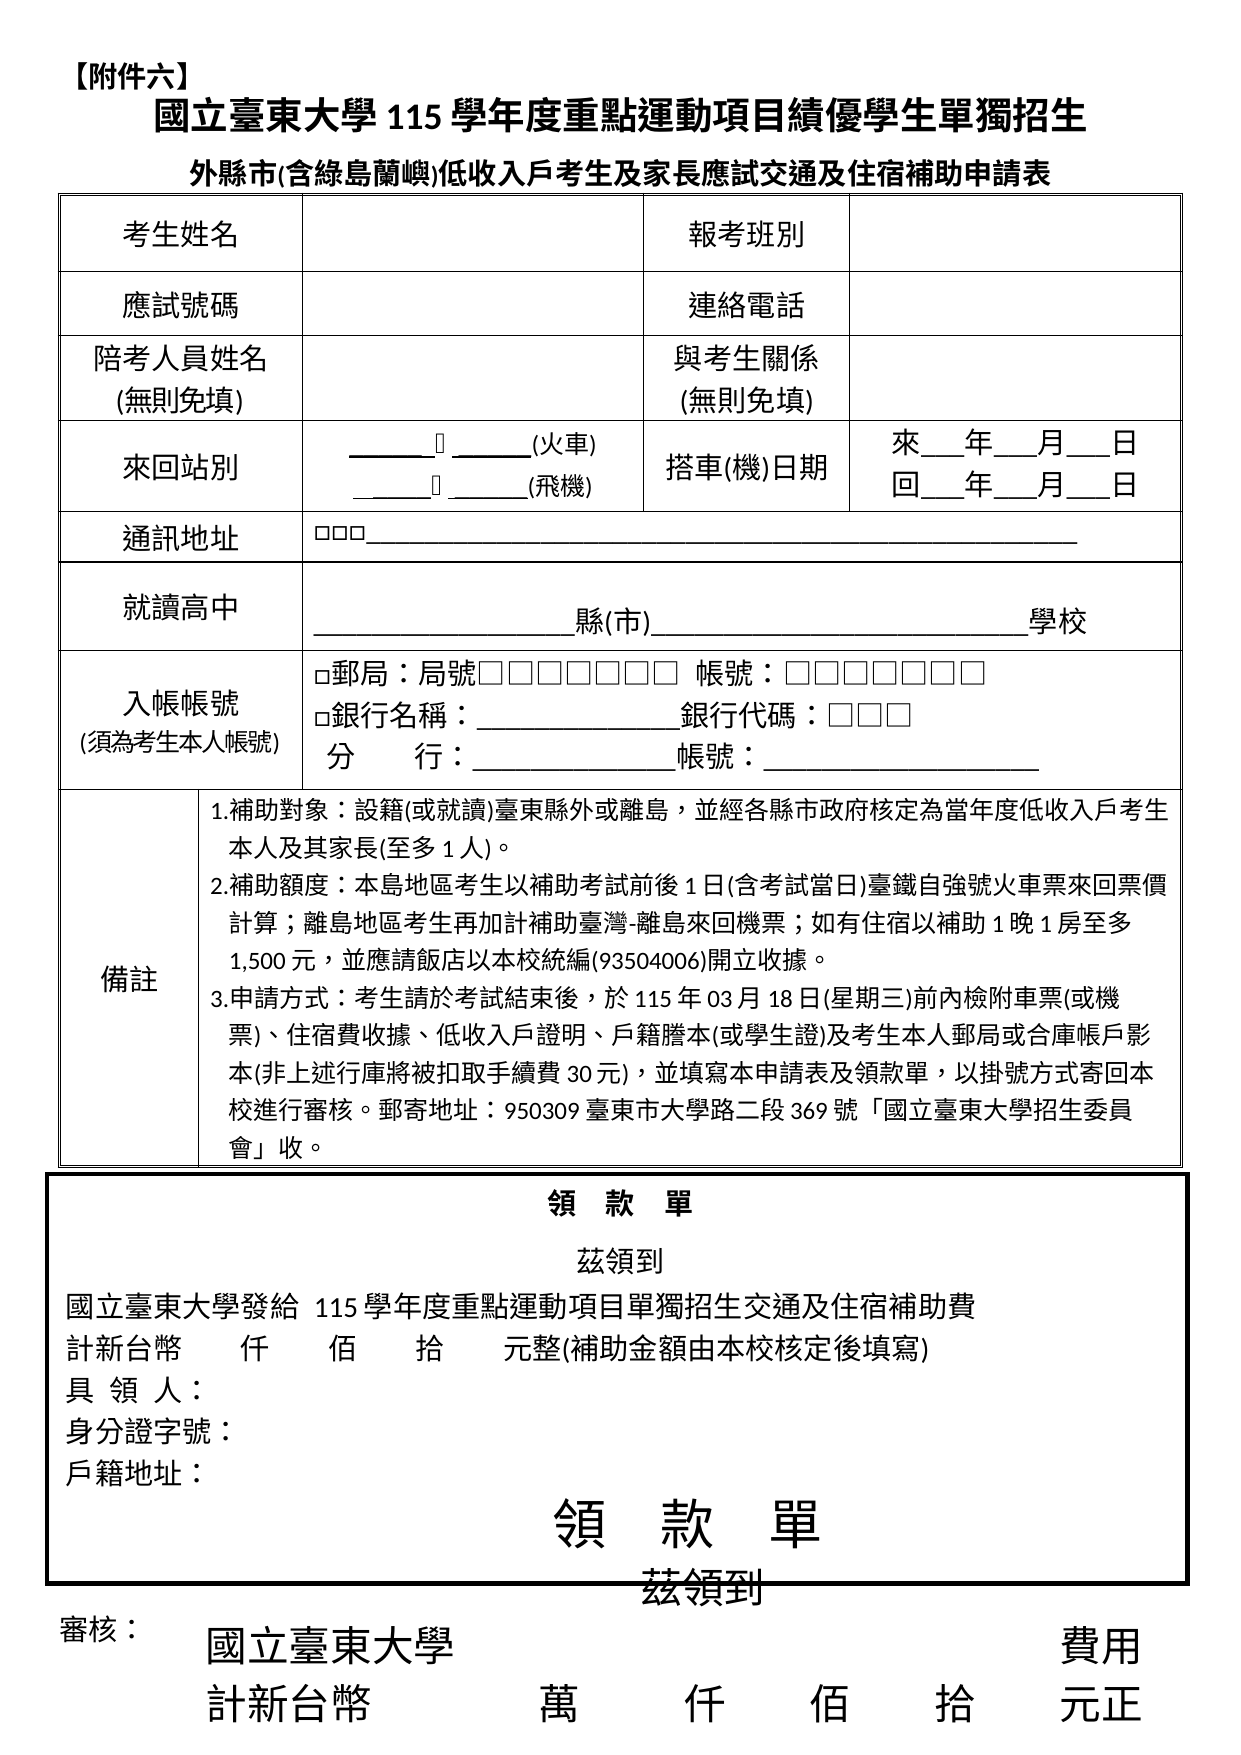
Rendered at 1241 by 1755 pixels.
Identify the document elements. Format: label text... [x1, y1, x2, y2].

text 具 領 人： [190, 1491, 1184, 1581]
table_header 考生姓名 [61, 196, 302, 271]
text 國立臺東大學發給 115學年度重點運動項目單獨招生交通及住宿補助費 [59, 1284, 1181, 1326]
table_header 報考班別 [644, 196, 849, 271]
text 國立臺東大學 費用 [205, 1615, 1169, 1673]
table_cell 就讀高中 [61, 563, 302, 649]
table_cell 搭車(機)日期 [644, 421, 849, 511]
table_cell 連絡電話 [644, 272, 849, 335]
table_cell 應試號碼 [61, 272, 302, 335]
text 具 領 人： [59, 1368, 1181, 1409]
text 茲領到 [205, 1556, 1169, 1581]
text 領 款 單 [59, 1176, 1181, 1226]
text [59, 1168, 1181, 1172]
table_cell [303, 336, 643, 419]
table_cell 1.補助對象：設籍(或就讀)臺東縣外或離島，並經各縣市政府核定為當年度低收入戶考生本人及其家長(至多1人)。 2.補助額度：本島地區考生以補助考試前後1日(含考試當日)臺鐵自強號火車票來回票價計算；離島地區考生再加計補助臺灣-離島來回機票；如有住宿以補助1晚1房至多1,500元，並應請飯店以本校統編(93504006)開立收據。 3.申請方式：考生請於考試結束後，於115年03月18日(星期三)前內檢附車票(或機票)、住宿費收據、低收入戶證明、戶籍謄本(或學生證)及考生本人郵局或合庫帳戶影本(非上述行庫將被扣取手續費30元)，並填寫本申請表及領款單，以掛號方式寄回本校進行審核。郵寄地址：950309臺東市大學路二段369號「國立臺東大學招生委員會」收。 [199, 790, 1180, 1165]
table_cell _____  _____(火車) ____ _____(飛機) [303, 421, 643, 511]
table_cell [850, 272, 1180, 335]
subtitle 【附件六】 [59, 54, 1181, 96]
text 茲領到 [205, 1586, 1169, 1615]
text 中華民國 年 月 日 [59, 1528, 190, 1571]
text 計新台幣 仟 佰 拾 元整(補助金額由本校核定後填寫) [59, 1326, 1181, 1368]
table_header [303, 196, 643, 271]
text 國立臺東大學115學年度重點運動項目績優學生單獨招生 [59, 96, 1181, 138]
table_cell __________________縣(市)__________________________學校 [303, 563, 1180, 649]
table_cell 與考生關係 (無則免填) [644, 336, 849, 419]
table_header [850, 196, 1180, 271]
text 茲領到 [648, 1586, 670, 1602]
table_cell 來回站別 [61, 421, 302, 511]
text 具 領 人： [190, 1586, 1184, 1754]
table_cell 陪考人員姓名 (無則免填) [61, 336, 302, 419]
text 茲領到 [59, 1226, 1181, 1284]
table_cell 入帳帳號 (須為考生本人帳號) [61, 651, 302, 789]
table_cell [850, 336, 1180, 419]
table_cell □□□_________________________________________________ [303, 512, 1180, 561]
text 領 款 單 [205, 1498, 1169, 1556]
text 戶籍地址： [59, 1451, 1181, 1493]
subtitle 外縣市(含綠島蘭嶼)低收入戶考生及家長應試交通及住宿補助申請表 [59, 150, 1181, 193]
table_cell [303, 272, 643, 335]
text 茲領到 [688, 1574, 698, 1581]
text 審核： 覆核： 主管： [59, 1606, 190, 1649]
table_cell 來___年___月___日 回___年___月___日 [850, 421, 1180, 511]
table_cell □郵局：局號□□□□□□□ 帳號：□□□□□□□ □銀行名稱：______________銀行代碼：□□□ 分 行：______________帳號：___________________ [303, 651, 1180, 789]
text 身分證字號： [59, 1409, 1181, 1451]
table_cell 通訊地址 [61, 512, 302, 561]
table_cell 備註 [61, 790, 198, 1165]
text 計新台幣 萬 仟 佰 拾 元正 [205, 1673, 1169, 1731]
